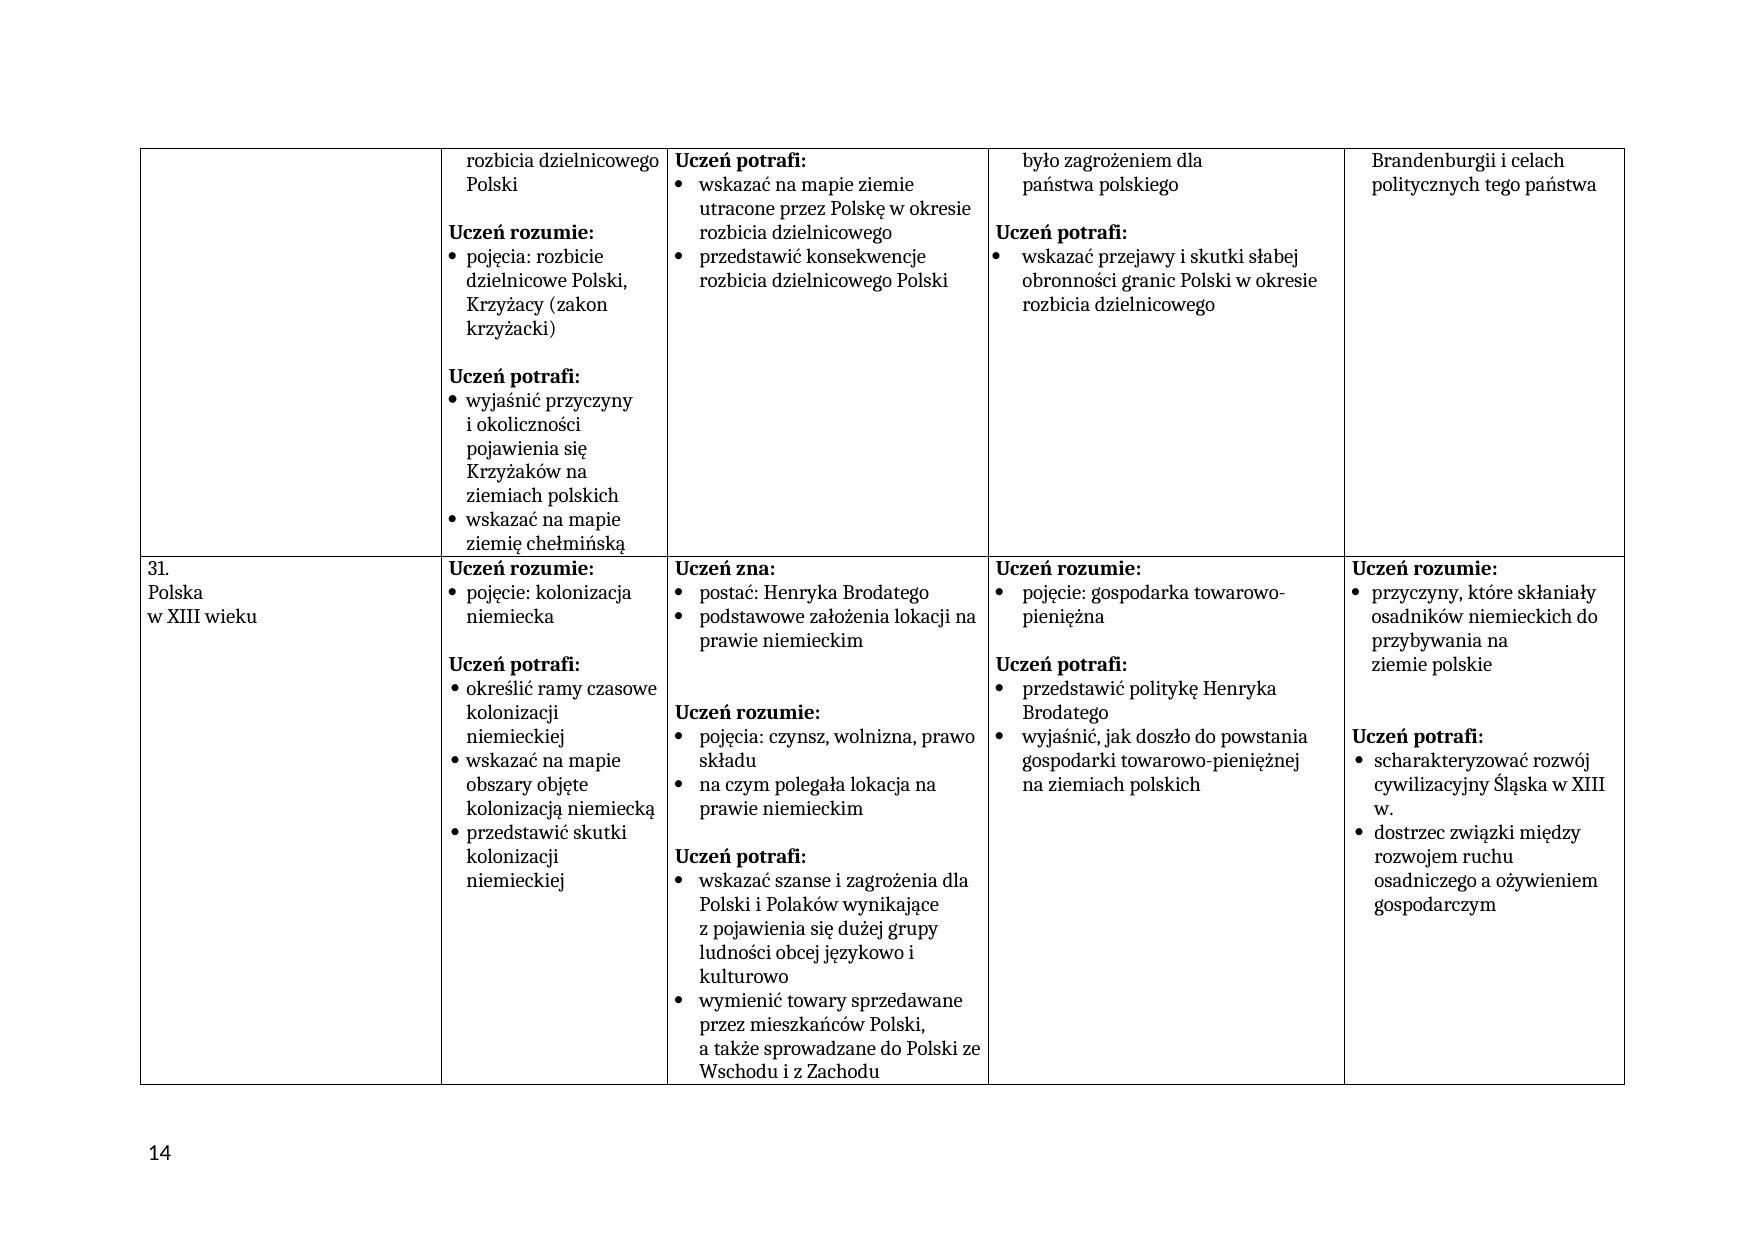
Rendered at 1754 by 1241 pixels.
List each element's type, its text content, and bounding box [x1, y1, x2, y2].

table_cell Uczeń rozumie: przyczyny, które skłaniały osadników niemieckich do przybywania na ziemie polskie Uczeń potrafi: scharakteryzować rozwój cywilizacyjny Śląska w XIII w. dostrzec związki między rozwojem ruchu osadniczego a ożywieniem gospodarczym [1345, 557, 1624, 1084]
table_cell Uczeń rozumie: pojęcie: kolonizacja niemiecka Uczeń potrafi: określić ramy czasowe kolonizacji niemieckiej wskazać na mapie obszary objęte kolonizacją niemiecką przedstawić skutki kolonizacji niemieckiej [442, 557, 667, 1084]
table_cell Uczeń rozumie: pojęcie: gospodarka towarowo-pieniężna Uczeń potrafi: przedstawić politykę Henryka Brodatego wyjaśnić, jak doszło do powstania gospodarki towarowo-pieniężnej na ziemiach polskich [989, 557, 1344, 1084]
table_cell było zagrożeniem dla państwa polskiego Uczeń potrafi: wskazać przejawy i skutki słabej obronności granic Polski w okresie rozbicia dzielnicowego [989, 149, 1344, 556]
table_cell Uczeń zna: postać: Henryka Brodatego podstawowe założenia lokacji na prawie niemieckim Uczeń rozumie: pojęcia: czynsz, wolnizna, prawo składu na czym polegała lokacja na prawie niemieckim Uczeń potrafi: wskazać szanse i zagrożenia dla Polski i Polaków wynikające z pojawienia się dużej grupy ludności obcej językowo i kulturowo wymienić towary sprzedawane przez mieszkańców Polski, a także sprowadzane do Polski ze Wschodu i z Zachodu [668, 557, 988, 1084]
table_cell [141, 149, 441, 556]
table_cell Brandenburgii i celach politycznych tego państwa [1345, 149, 1624, 556]
table_cell Uczeń potrafi: wskazać na mapie ziemie utracone przez Polskę w okresie rozbicia dzielnicowego przedstawić konsekwencje rozbicia dzielnicowego Polski [668, 149, 988, 556]
table_cell 31. Polska w XIII wieku [141, 557, 441, 1084]
table_cell rozbicia dzielnicowego Polski Uczeń rozumie: pojęcia: rozbicie dzielnicowe Polski, Krzyżacy (zakon krzyżacki) Uczeń potrafi: wyjaśnić przyczyny i okoliczności pojawienia się Krzyżaków na ziemiach polskich wskazać na mapie ziemię chełmińską [442, 149, 667, 556]
